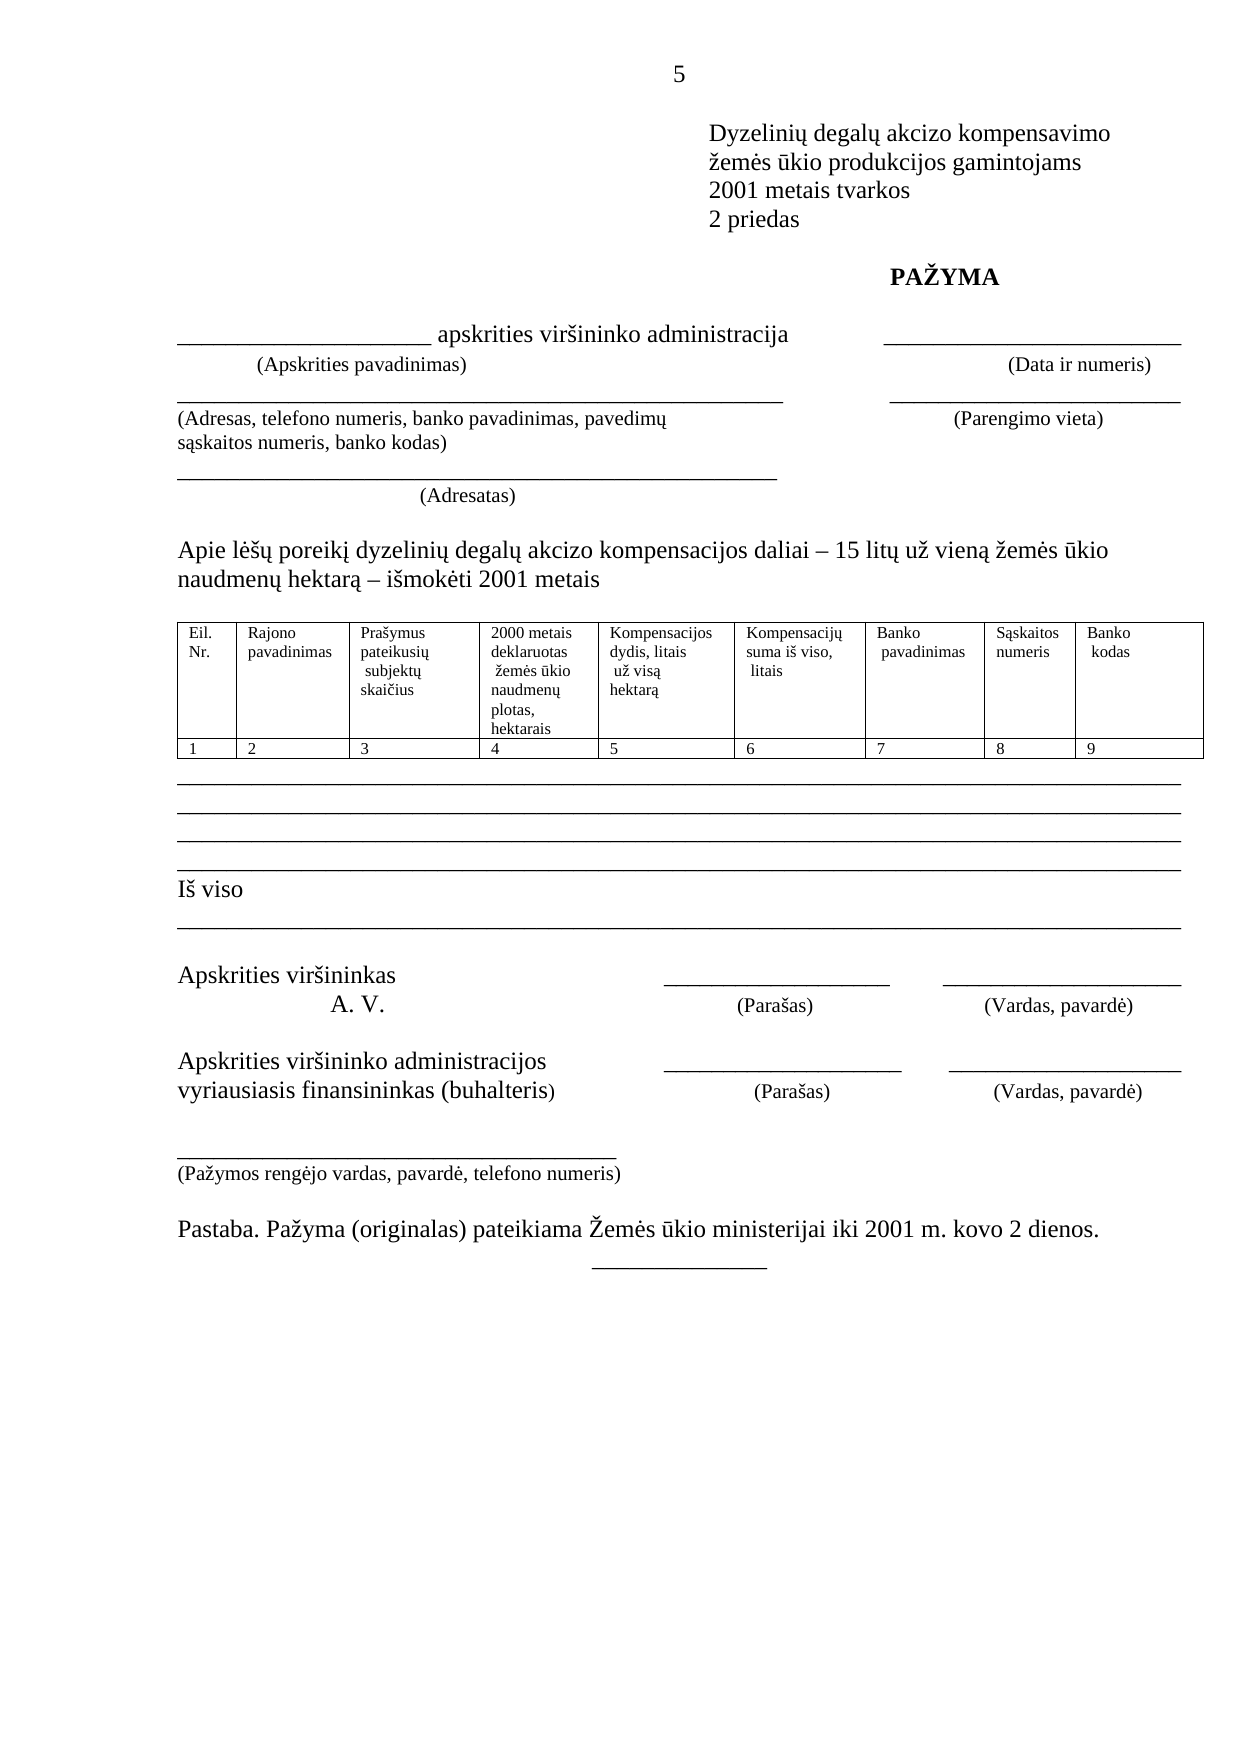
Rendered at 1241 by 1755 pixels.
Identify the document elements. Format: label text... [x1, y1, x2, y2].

text (Adresas, telefono numeris, banko pavadinimas, pavedimų (Parengimo vieta) [177, 406, 1181, 430]
table_cell 1 [178, 739, 236, 758]
text Pastaba. Pažyma (originalas) pateikiama Žemės ūkio ministerijai iki 2001 m. kovo 2 dienos. [177, 1214, 1181, 1243]
text apskrities viršininko administracija [177, 319, 1181, 348]
table_header 2000 metais deklaruotas žemės ūkio naudmenų plotas, hektarais [480, 623, 598, 738]
text 2 priedas [177, 204, 1181, 233]
text vyriausiasis finansininkas (buhalteris) (Parašas) (Vardas, pavardė) [177, 1075, 1181, 1104]
table_cell 2 [237, 739, 349, 758]
text A. V. (Parašas) (Vardas, pavardė) [177, 989, 1181, 1018]
text (Adresatas) [177, 482, 1181, 507]
text žemės ūkio produkcijos gamintojams [177, 147, 1181, 176]
table_header Kompensacijų suma iš viso, litais [735, 623, 865, 738]
table_cell 3 [350, 739, 479, 758]
text Iš viso [177, 874, 1181, 903]
table_header Prašymus pateikusių subjektų skaičius [350, 623, 479, 738]
text Apie lėšų poreikį dyzelinių degalų akcizo kompensacijos daliai – 15 litų už vieną žemės ūkio naudmenų hektarą – išmokėti 2001 metais [177, 535, 1181, 593]
table_cell 5 [599, 739, 734, 758]
table_header Eil. Nr. [178, 623, 236, 738]
table_cell 4 [480, 739, 598, 758]
text PAŽYMA [177, 262, 1181, 291]
table_header Banko pavadinimas [866, 623, 984, 738]
table_cell 8 [985, 739, 1075, 758]
table_header Banko kodas [1076, 623, 1203, 738]
table_cell 6 [735, 739, 865, 758]
text sąskaitos numeris, banko kodas) [177, 430, 1181, 454]
table_header Rajono pavadinimas [237, 623, 349, 738]
table_header Kompensacijos dydis, litais už visą hektarą [599, 623, 734, 738]
text ______________ [177, 1243, 1181, 1272]
text Dyzelinių degalų akcizo kompensavimo [177, 118, 1181, 147]
text (Apskrities pavadinimas) (Data ir numeris) [177, 348, 1181, 377]
text Apskrities viršininko administracijos [177, 1046, 1181, 1075]
table_header Sąskaitos numeris [985, 623, 1075, 738]
text Apskrities viršininkas [177, 960, 1181, 989]
text 2001 metais tvarkos [177, 176, 1181, 204]
table_cell 9 [1076, 739, 1203, 758]
table_cell 7 [866, 739, 984, 758]
text (Pažymos rengėjo vardas, pavardė, telefono numeris) [177, 1161, 1181, 1185]
